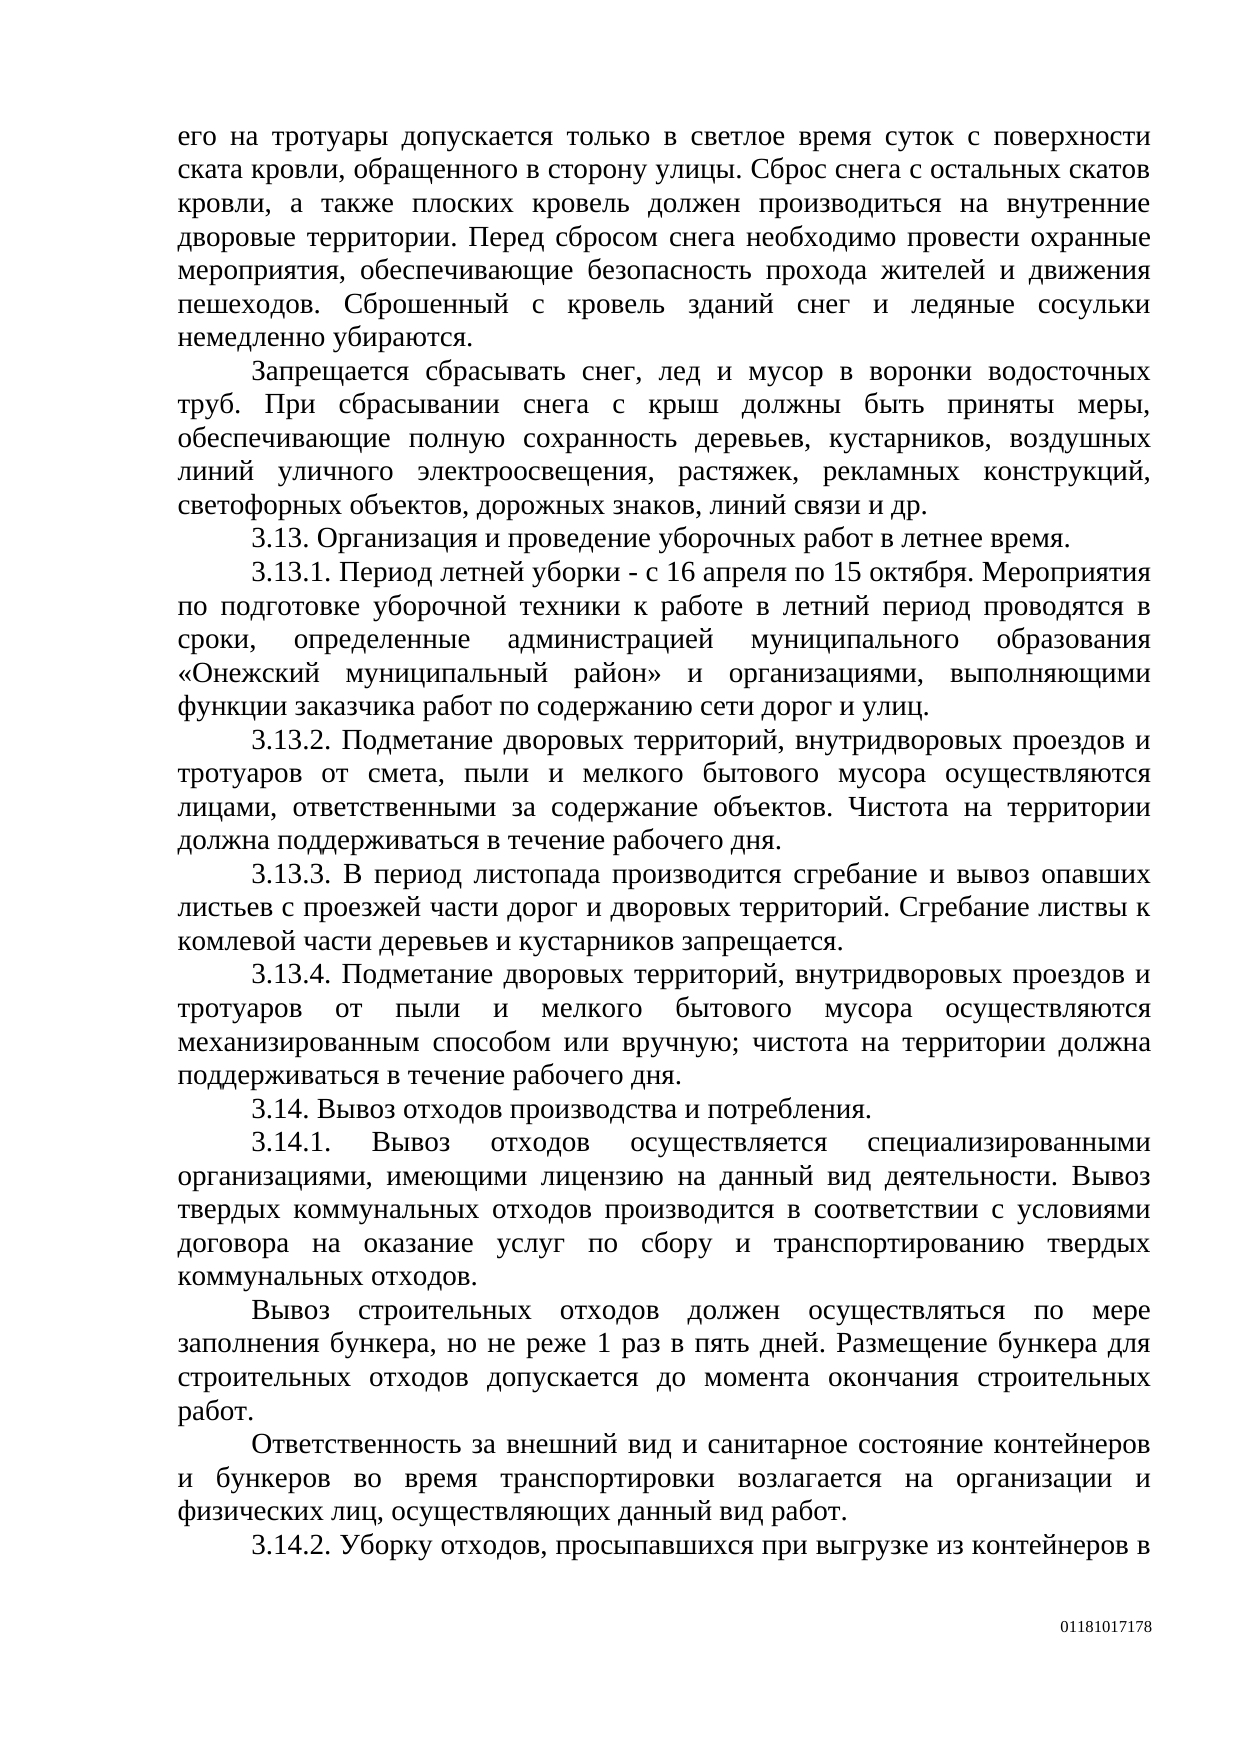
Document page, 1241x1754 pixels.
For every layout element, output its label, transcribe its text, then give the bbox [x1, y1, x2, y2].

text его на тротуары допускается только в светлое время суток с поверхности ската кровли, обращенного в сторону улицы. Сброс снега с остальных скатов кровли, а также плоских кровель должен производиться на внутренние дворовые территории. Перед сбросом снега необходимо провести охранные мероприятия, обеспечивающие безопасность прохода жителей и движения пешеходов. Сброшенный с кровель зданий снег и ледяные сосульки немедленно убираются. [177, 118, 1152, 353]
text Ответственность за внешний вид и санитарное состояние контейнеров и бункеров во время транспортировки возлагается на организации и физических лиц, осуществляющих данный вид работ. [177, 1426, 1152, 1527]
text 3.14.1. Вывоз отходов осуществляется специализированными организациями, имеющими лицензию на данный вид деятельности. Вывоз твердых коммунальных отходов производится в соответствии с условиями договора на оказание услуг по сбору и транспортированию твердых коммунальных отходов. [177, 1124, 1152, 1292]
text 3.14. Вывоз отходов производства и потребления. [177, 1091, 1152, 1124]
text Вывоз строительных отходов должен осуществляться по мере заполнения бункера, но не реже 1 раз в пять дней. Размещение бункера для строительных отходов допускается до момента окончания строительных работ. [177, 1292, 1152, 1426]
text 3.13.4. Подметание дворовых территорий, внутридворовых проездов и тротуаров от пыли и мелкого бытового мусора осуществляются механизированным способом или вручную; чистота на территории должна поддерживаться в течение рабочего дня. [177, 957, 1152, 1091]
text 3.13.2. Подметание дворовых территорий, внутридворовых проездов и тротуаров от смета, пыли и мелкого бытового мусора осуществляются лицами, ответственными за содержание объектов. Чистота на территории должна поддерживаться в течение рабочего дня. [177, 722, 1152, 856]
text 3.13.1. Период летней уборки - с 16 апреля по 15 октября. Мероприятия по подготовке уборочной техники к работе в летний период проводятся в сроки, определенные администрацией муниципального образования «Онежский муниципальный район» и организациями, выполняющими функции заказчика работ по содержанию сети дорог и улиц. [177, 554, 1152, 722]
text 3.14.2. Уборку отходов, просыпавшихся при выгрузке из контейнеров в [177, 1527, 1152, 1560]
text 3.13. Организация и проведение уборочных работ в летнее время. [177, 521, 1152, 554]
text Запрещается сбрасывать снег, лед и мусор в воронки водосточных труб. При сбрасывании снега с крыш должны быть приняты меры, обеспечивающие полную сохранность деревьев, кустарников, воздушных линий уличного электроосвещения, растяжек, рекламных конструкций, светофорных объектов, дорожных знаков, линий связи и др. [177, 353, 1152, 521]
text 3.13.3. В период листопада производится сгребание и вывоз опавших листьев с проезжей части дорог и дворовых территорий. Сгребание листвы к комлевой части деревьев и кустарников запрещается. [177, 856, 1152, 957]
